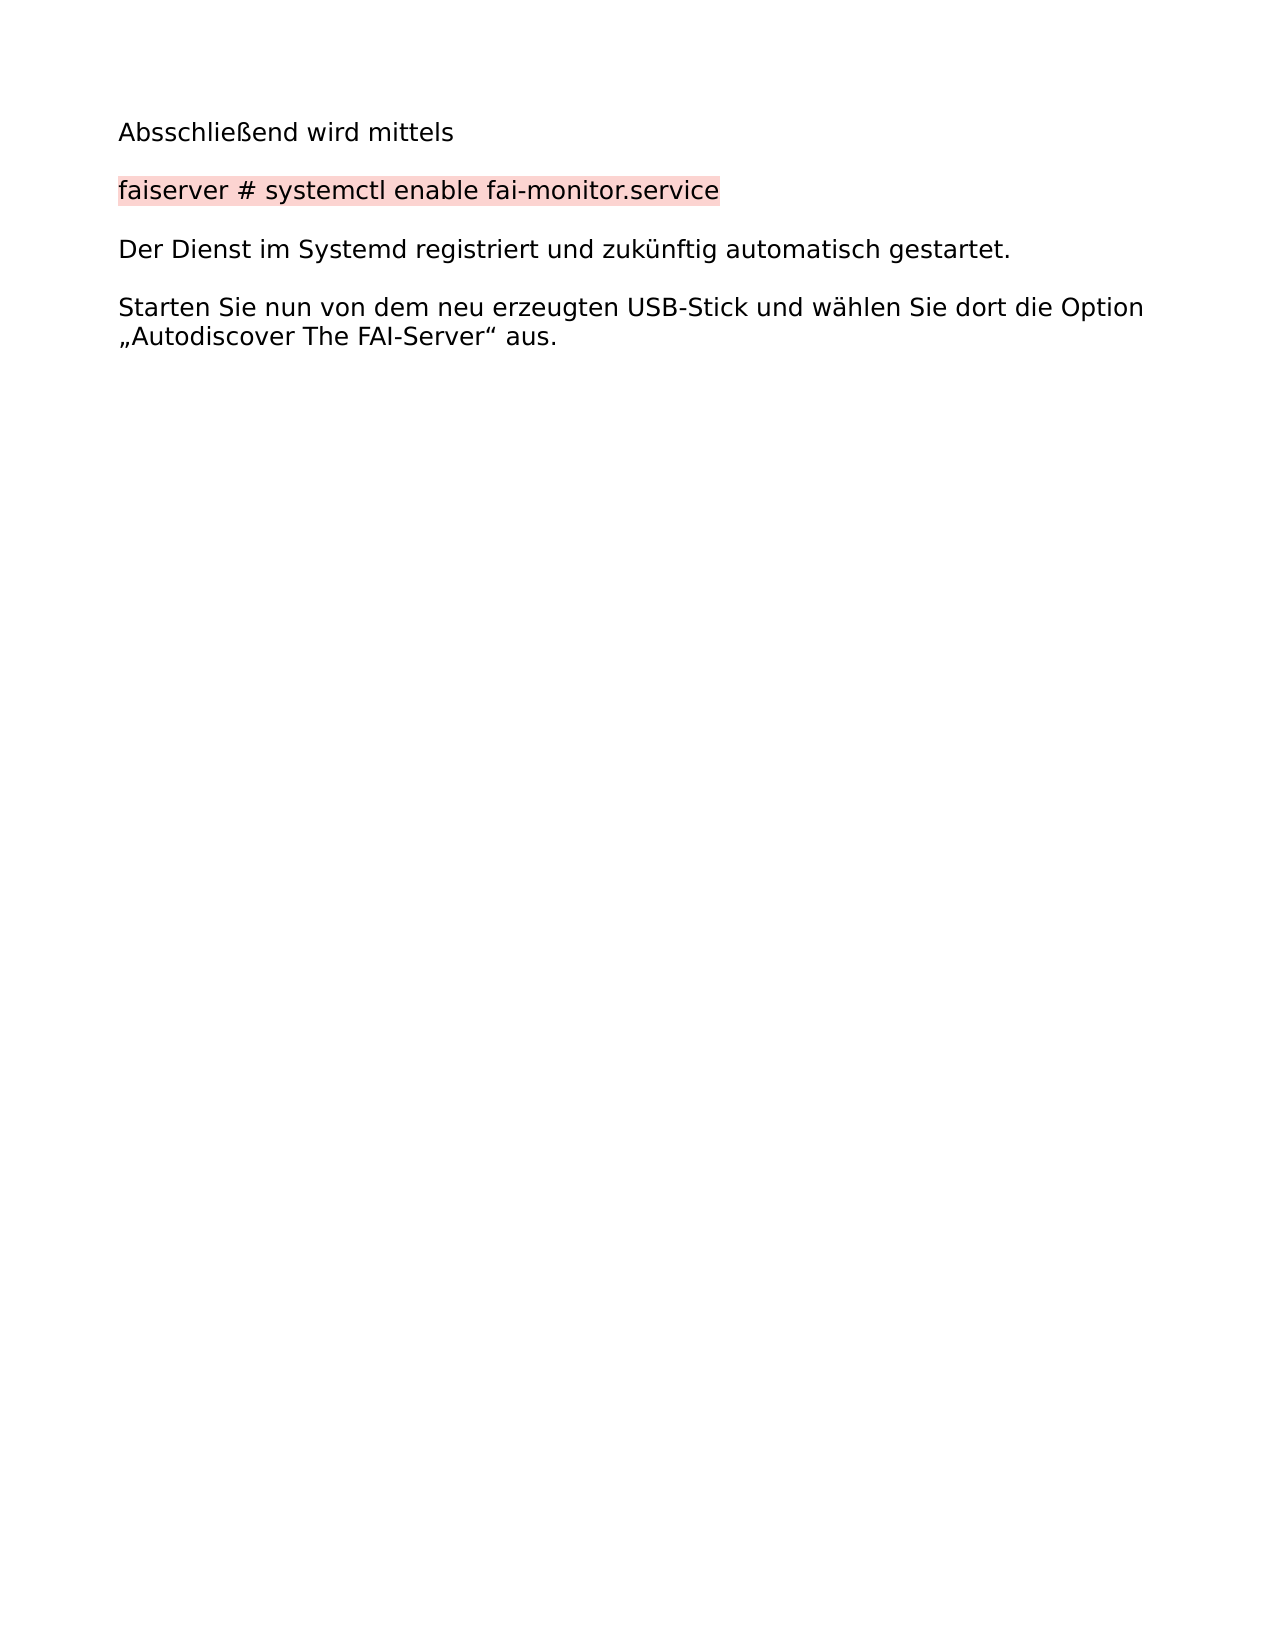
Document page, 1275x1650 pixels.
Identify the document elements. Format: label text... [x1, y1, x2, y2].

text Absschließend wird mittels [118, 118, 1157, 147]
text Starten Sie nun von dem neu erzeugten USB-Stick und wählen Sie dort die Option „Autodiscover The FAI-Server“ aus. [118, 293, 1157, 351]
text faiserver # systemctl enable fai-monitor.service [118, 176, 1157, 206]
text Der Dienst im Systemd registriert und zukünftig automatisch gestartet. [118, 235, 1157, 264]
